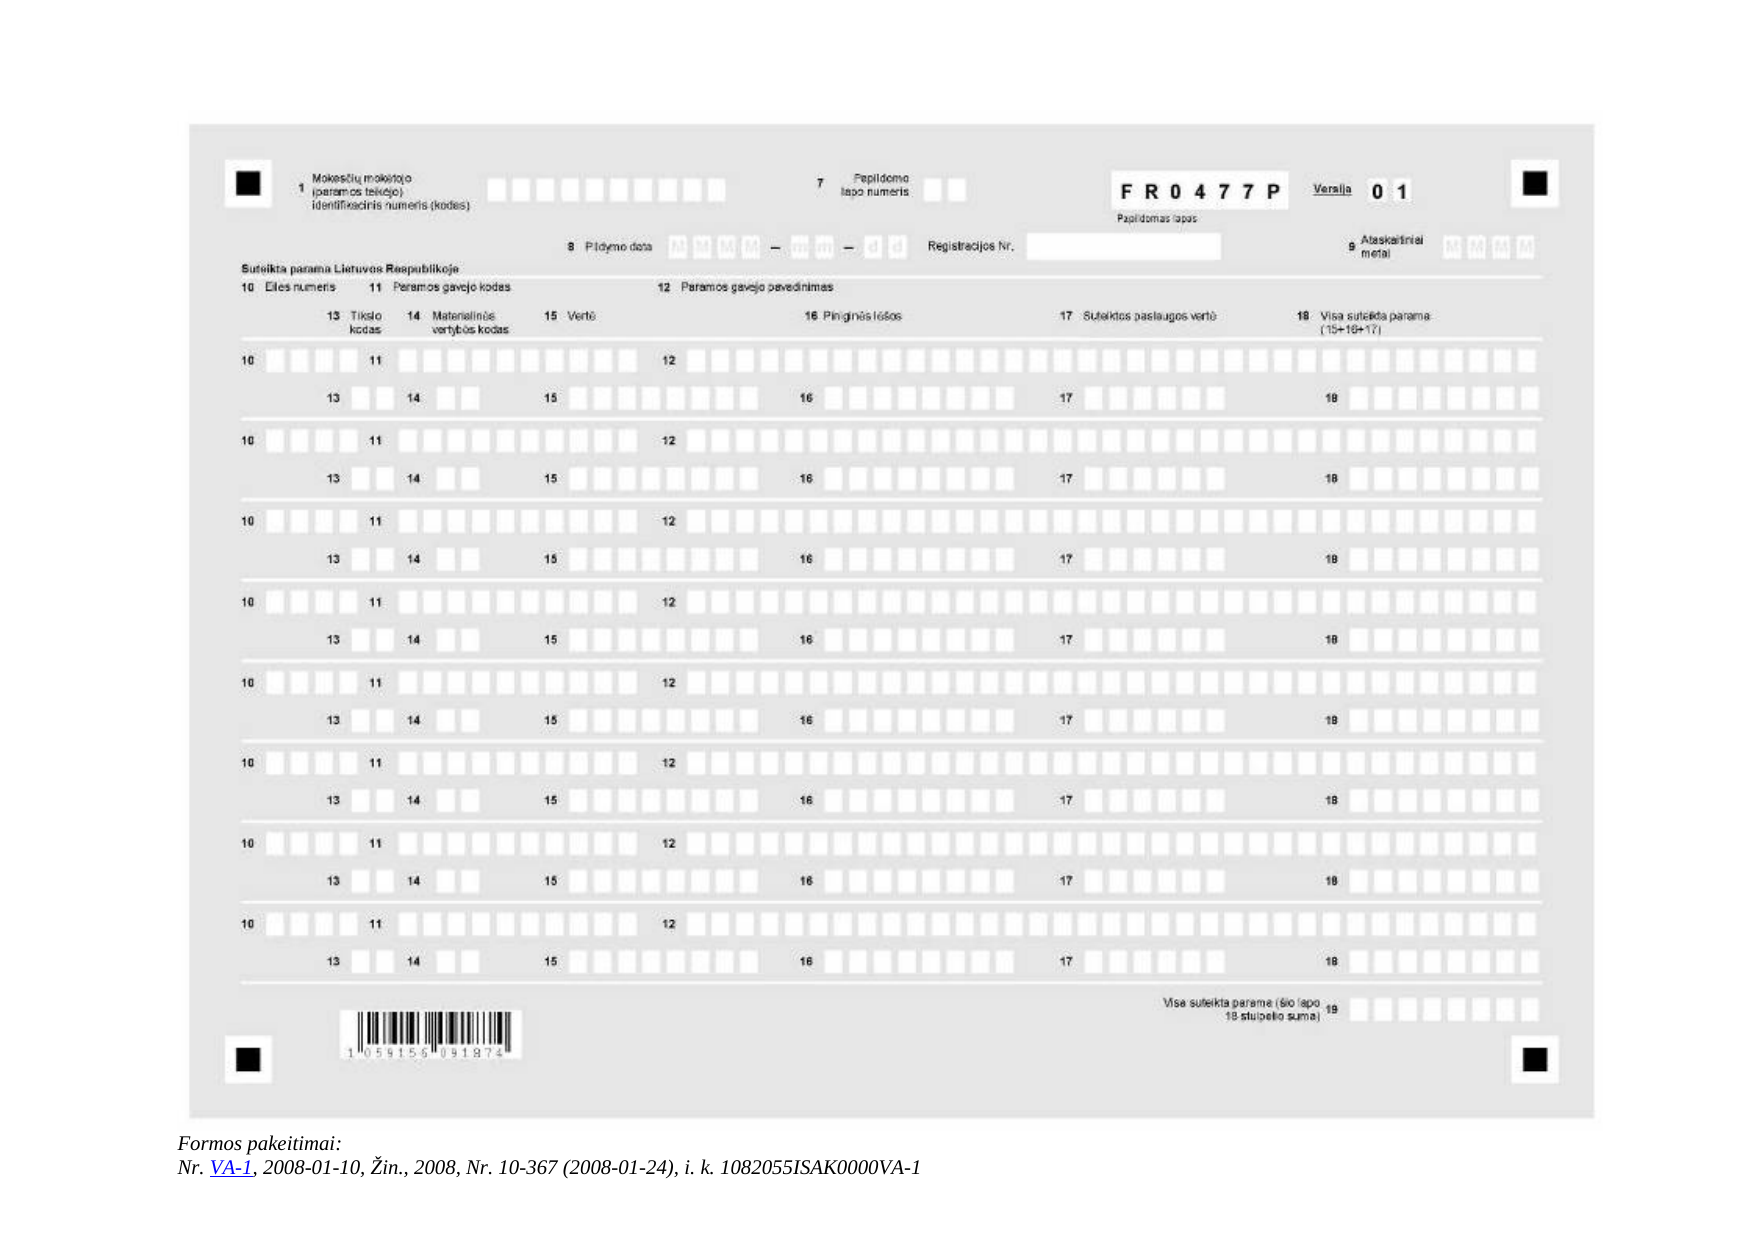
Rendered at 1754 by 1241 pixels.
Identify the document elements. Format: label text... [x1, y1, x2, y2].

text Nr. VA-1, 2008-01-10, Žin., 2008, Nr. 10-367 (2008-01-24), i. k. 1082055ISAK0000VA-1 [177, 1155, 1635, 1179]
text Formos pakeitimai: [177, 1131, 1635, 1155]
